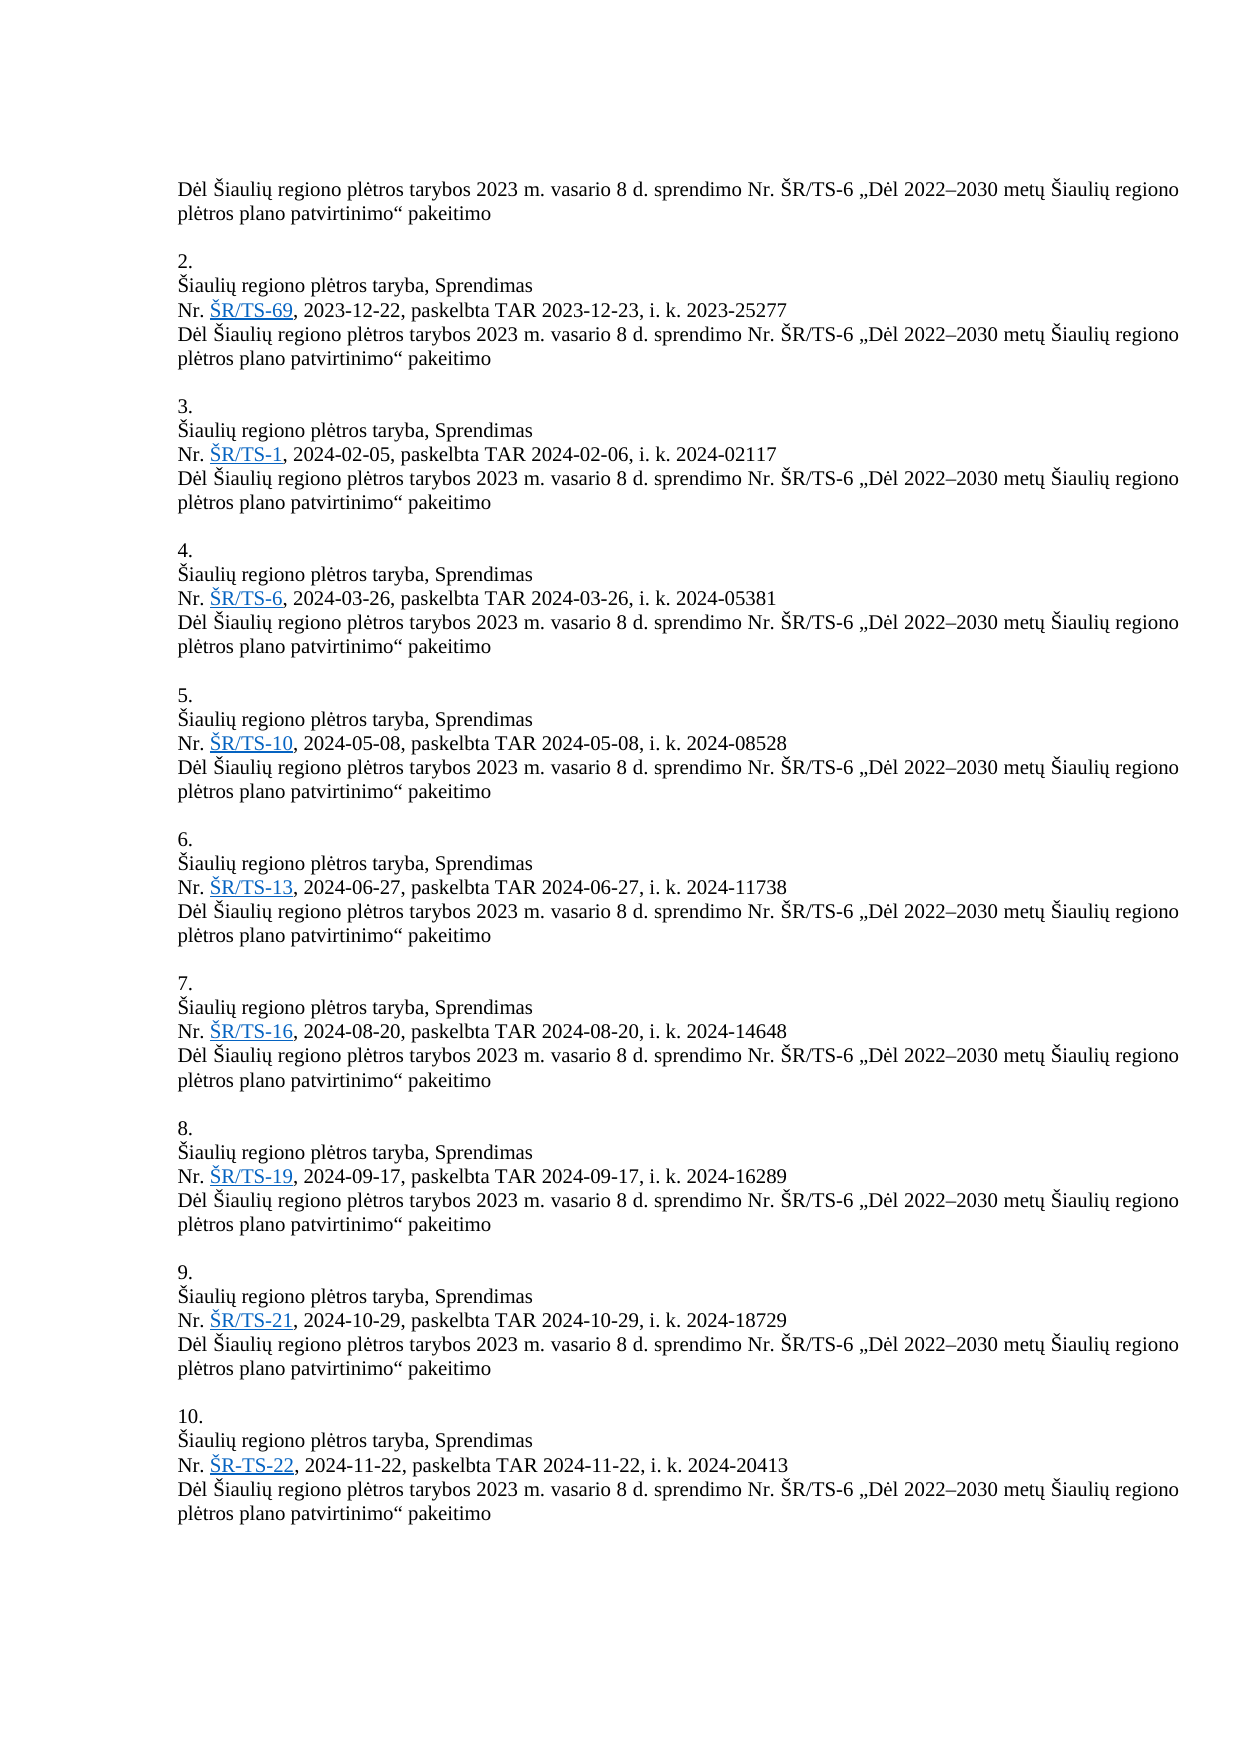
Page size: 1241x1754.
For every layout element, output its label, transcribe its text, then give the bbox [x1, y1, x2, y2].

text 6. [177, 827, 1181, 851]
text Nr. ŠR/TS-21, 2024-10-29, paskelbta TAR 2024-10-29, i. k. 2024-18729 [177, 1308, 1181, 1332]
text Dėl Šiaulių regiono plėtros tarybos 2023 m. vasario 8 d. sprendimo Nr. ŠR/TS-6 „Dėl 2022–2030 metų Šiaulių regiono plėtros plano patvirtinimo“ pakeitimo [177, 1043, 1181, 1092]
text 10. [177, 1404, 1181, 1428]
text Dėl Šiaulių regiono plėtros tarybos 2023 m. vasario 8 d. sprendimo Nr. ŠR/TS-6 „Dėl 2022–2030 metų Šiaulių regiono plėtros plano patvirtinimo“ pakeitimo [177, 466, 1181, 514]
text 7. [177, 971, 1181, 995]
text Dėl Šiaulių regiono plėtros tarybos 2023 m. vasario 8 d. sprendimo Nr. ŠR/TS-6 „Dėl 2022–2030 metų Šiaulių regiono plėtros plano patvirtinimo“ pakeitimo [177, 755, 1181, 803]
text Šiaulių regiono plėtros taryba, Sprendimas [177, 995, 1181, 1019]
text 9. [177, 1260, 1181, 1284]
text Nr. ŠR/TS-19, 2024-09-17, paskelbta TAR 2024-09-17, i. k. 2024-16289 [177, 1164, 1181, 1188]
text 3. [177, 394, 1181, 418]
text Šiaulių regiono plėtros taryba, Sprendimas [177, 418, 1181, 442]
text Šiaulių regiono plėtros taryba, Sprendimas [177, 273, 1181, 297]
text Dėl Šiaulių regiono plėtros tarybos 2023 m. vasario 8 d. sprendimo Nr. ŠR/TS-6 „Dėl 2022–2030 metų Šiaulių regiono plėtros plano patvirtinimo“ pakeitimo [177, 177, 1181, 225]
text 5. [177, 682, 1181, 707]
text 8. [177, 1116, 1181, 1140]
text Nr. ŠR/TS-6, 2024-03-26, paskelbta TAR 2024-03-26, i. k. 2024-05381 [177, 586, 1181, 610]
text Nr. ŠR/TS-16, 2024-08-20, paskelbta TAR 2024-08-20, i. k. 2024-14648 [177, 1019, 1181, 1043]
text Dėl Šiaulių regiono plėtros tarybos 2023 m. vasario 8 d. sprendimo Nr. ŠR/TS-6 „Dėl 2022–2030 metų Šiaulių regiono plėtros plano patvirtinimo“ pakeitimo [177, 1188, 1181, 1236]
text Nr. ŠR/TS-10, 2024-05-08, paskelbta TAR 2024-05-08, i. k. 2024-08528 [177, 731, 1181, 755]
text Šiaulių regiono plėtros taryba, Sprendimas [177, 707, 1181, 731]
text Šiaulių regiono plėtros taryba, Sprendimas [177, 562, 1181, 586]
text Nr. ŠR/TS-69, 2023-12-22, paskelbta TAR 2023-12-23, i. k. 2023-25277 [177, 297, 1181, 322]
text Dėl Šiaulių regiono plėtros tarybos 2023 m. vasario 8 d. sprendimo Nr. ŠR/TS-6 „Dėl 2022–2030 metų Šiaulių regiono plėtros plano patvirtinimo“ pakeitimo [177, 1332, 1181, 1380]
text Dėl Šiaulių regiono plėtros tarybos 2023 m. vasario 8 d. sprendimo Nr. ŠR/TS-6 „Dėl 2022–2030 metų Šiaulių regiono plėtros plano patvirtinimo“ pakeitimo [177, 1477, 1181, 1525]
text Dėl Šiaulių regiono plėtros tarybos 2023 m. vasario 8 d. sprendimo Nr. ŠR/TS-6 „Dėl 2022–2030 metų Šiaulių regiono plėtros plano patvirtinimo“ pakeitimo [177, 610, 1181, 658]
text Šiaulių regiono plėtros taryba, Sprendimas [177, 851, 1181, 875]
text Nr. ŠR-TS-22, 2024-11-22, paskelbta TAR 2024-11-22, i. k. 2024-20413 [177, 1452, 1181, 1477]
text Šiaulių regiono plėtros taryba, Sprendimas [177, 1140, 1181, 1164]
text Šiaulių regiono plėtros taryba, Sprendimas [177, 1428, 1181, 1452]
text 2. [177, 249, 1181, 273]
text Nr. ŠR/TS-13, 2024-06-27, paskelbta TAR 2024-06-27, i. k. 2024-11738 [177, 875, 1181, 899]
text Nr. ŠR/TS-1, 2024-02-05, paskelbta TAR 2024-02-06, i. k. 2024-02117 [177, 442, 1181, 466]
text Dėl Šiaulių regiono plėtros tarybos 2023 m. vasario 8 d. sprendimo Nr. ŠR/TS-6 „Dėl 2022–2030 metų Šiaulių regiono plėtros plano patvirtinimo“ pakeitimo [177, 899, 1181, 947]
text Šiaulių regiono plėtros taryba, Sprendimas [177, 1284, 1181, 1308]
text 4. [177, 538, 1181, 562]
text Dėl Šiaulių regiono plėtros tarybos 2023 m. vasario 8 d. sprendimo Nr. ŠR/TS-6 „Dėl 2022–2030 metų Šiaulių regiono plėtros plano patvirtinimo“ pakeitimo [177, 322, 1181, 370]
